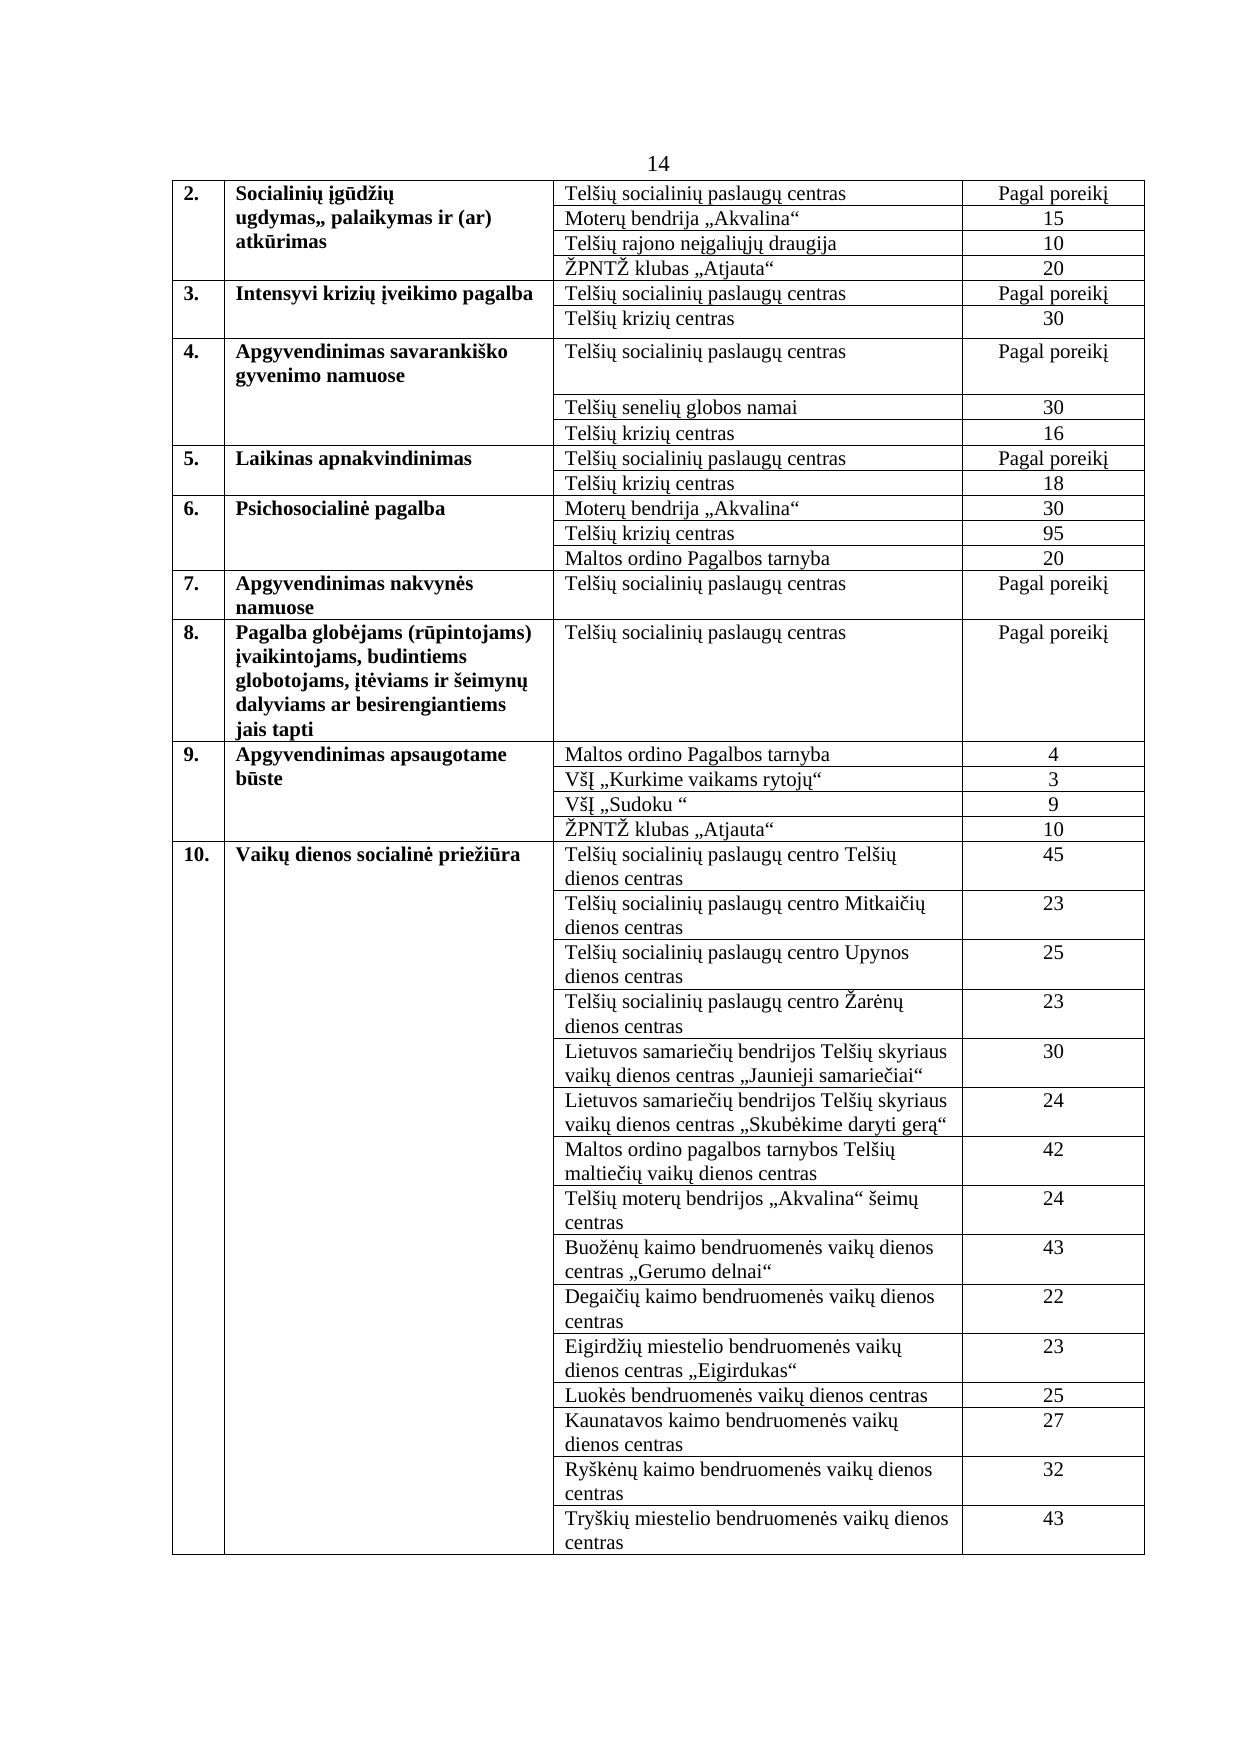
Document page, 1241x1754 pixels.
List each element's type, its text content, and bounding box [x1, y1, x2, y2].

table_cell Telšių socialinių paslaugų centras [554, 620, 962, 741]
table_cell 18 [963, 471, 1144, 495]
table_cell 30 [963, 496, 1144, 520]
table_cell 23 [963, 990, 1144, 1038]
table_cell Pagalba globėjams (rūpintojams) įvaikintojams, budintiems globotojams, įtėviams ir šeimynų dalyviams ar besirengiantiems jais tapti [225, 620, 553, 741]
table_cell Psichosocialinė pagalba [225, 496, 553, 570]
table_cell Moterų bendrija „Akvalina“ [554, 496, 962, 520]
table_cell 24 [963, 1186, 1144, 1234]
table_cell Lietuvos samariečių bendrijos Telšių skyriaus vaikų dienos centras „Skubėkime daryti gerą“ [554, 1088, 962, 1136]
table_cell Pagal poreikį [963, 339, 1144, 394]
table_cell 10 [963, 817, 1144, 841]
table_cell Luokės bendruomenės vaikų dienos centras [554, 1383, 962, 1407]
table_cell 20 [963, 546, 1144, 570]
table_cell 5. [173, 446, 224, 495]
table_cell 32 [963, 1457, 1144, 1505]
table_cell 4 [963, 742, 1144, 766]
table_cell VšĮ „Kurkime vaikams rytojų“ [554, 767, 962, 791]
table_cell 7. [173, 571, 224, 619]
table_cell Pagal poreikį [963, 446, 1144, 469]
table_cell Moterų bendrija „Akvalina“ [554, 206, 962, 230]
table_cell 95 [963, 521, 1144, 545]
table_cell Vaikų dienos socialinė priežiūra [225, 842, 553, 1554]
table_cell Tryškių miestelio bendruomenės vaikų dienos centras [554, 1506, 962, 1554]
table_cell 10 [963, 231, 1144, 255]
table_cell Intensyvi krizių įveikimo pagalba [225, 281, 553, 338]
table_cell Telšių socialinių paslaugų centras [554, 339, 962, 394]
table_cell 27 [963, 1408, 1144, 1456]
table_cell Telšių socialinių paslaugų centro Upynos dienos centras [554, 940, 962, 988]
table_cell Maltos ordino Pagalbos tarnyba [554, 742, 962, 766]
table_cell 8. [173, 620, 224, 741]
table_cell 45 [963, 842, 1144, 890]
table_cell Laikinas apnakvindinimas [225, 446, 553, 495]
table_cell 30 [963, 1039, 1144, 1087]
table_cell 25 [963, 1383, 1144, 1407]
table_cell Apgyvendinimas apsaugotame būste [225, 742, 553, 841]
table_cell Maltos ordino pagalbos tarnybos Telšių maltiečių vaikų dienos centras [554, 1137, 962, 1185]
table_cell 9. [173, 742, 224, 841]
table_cell 15 [963, 206, 1144, 230]
table_cell 23 [963, 1334, 1144, 1382]
table_cell 42 [963, 1137, 1144, 1185]
table_cell Pagal poreikį [963, 281, 1144, 305]
table_cell Pagal poreikį [963, 620, 1144, 741]
table_cell Telšių krizių centras [554, 471, 962, 495]
table_cell Buožėnų kaimo bendruomenės vaikų dienos centras „Gerumo delnai“ [554, 1235, 962, 1283]
table_cell 10. [173, 842, 224, 1554]
table_cell 22 [963, 1285, 1144, 1333]
table_cell 43 [963, 1235, 1144, 1283]
table_cell Telšių socialinių paslaugų centras [554, 281, 962, 305]
table_cell Telšių socialinių paslaugų centro Žarėnų dienos centras [554, 990, 962, 1038]
table_cell Telšių socialinių paslaugų centras [554, 181, 962, 204]
table_cell Telšių socialinių paslaugų centro Mitkaičių dienos centras [554, 891, 962, 939]
table_cell Telšių socialinių paslaugų centro Telšių dienos centras [554, 842, 962, 890]
table_cell Telšių krizių centras [554, 306, 962, 338]
table_cell Apgyvendinimas nakvynės namuose [225, 571, 553, 619]
table_cell 16 [963, 420, 1144, 444]
table_cell 6. [173, 496, 224, 570]
table_cell 3. [173, 281, 224, 338]
table_cell 43 [963, 1506, 1144, 1554]
table_cell Telšių rajono neįgaliųjų draugija [554, 231, 962, 255]
table_cell Maltos ordino Pagalbos tarnyba [554, 546, 962, 570]
table_cell Apgyvendinimas savarankiško gyvenimo namuose [225, 339, 553, 444]
table_cell 23 [963, 891, 1144, 939]
table_cell Socialinių įgūdžių ugdymas„ palaikymas ir (ar) atkūrimas [225, 181, 553, 280]
table_cell Telšių socialinių paslaugų centras [554, 571, 962, 619]
table_cell Ryškėnų kaimo bendruomenės vaikų dienos centras [554, 1457, 962, 1505]
table_cell Telšių moterų bendrijos „Akvalina“ šeimų centras [554, 1186, 962, 1234]
table_cell 24 [963, 1088, 1144, 1136]
table_cell VšĮ „Sudoku “ [554, 792, 962, 816]
table_cell Pagal poreikį [963, 181, 1144, 204]
table_cell Lietuvos samariečių bendrijos Telšių skyriaus vaikų dienos centras „Jaunieji samariečiai“ [554, 1039, 962, 1087]
table_cell Telšių krizių centras [554, 521, 962, 545]
table_cell 4. [173, 339, 224, 444]
table_cell ŽPNTŽ klubas „Atjauta“ [554, 256, 962, 280]
table_cell 30 [963, 395, 1144, 419]
table_cell 2. [173, 181, 224, 280]
table_cell 9 [963, 792, 1144, 816]
table_cell 20 [963, 256, 1144, 280]
table_cell 3 [963, 767, 1144, 791]
table_cell Kaunatavos kaimo bendruomenės vaikų dienos centras [554, 1408, 962, 1456]
table_cell ŽPNTŽ klubas „Atjauta“ [554, 817, 962, 841]
table_cell Degaičių kaimo bendruomenės vaikų dienos centras [554, 1285, 962, 1333]
table_cell 25 [963, 940, 1144, 988]
table_cell Telšių krizių centras [554, 420, 962, 444]
table_cell Pagal poreikį [963, 571, 1144, 619]
table_cell Eigirdžių miestelio bendruomenės vaikų dienos centras „Eigirdukas“ [554, 1334, 962, 1382]
table_cell Telšių socialinių paslaugų centras [554, 446, 962, 469]
table_cell Telšių senelių globos namai [554, 395, 962, 419]
table_cell 30 [963, 306, 1144, 338]
